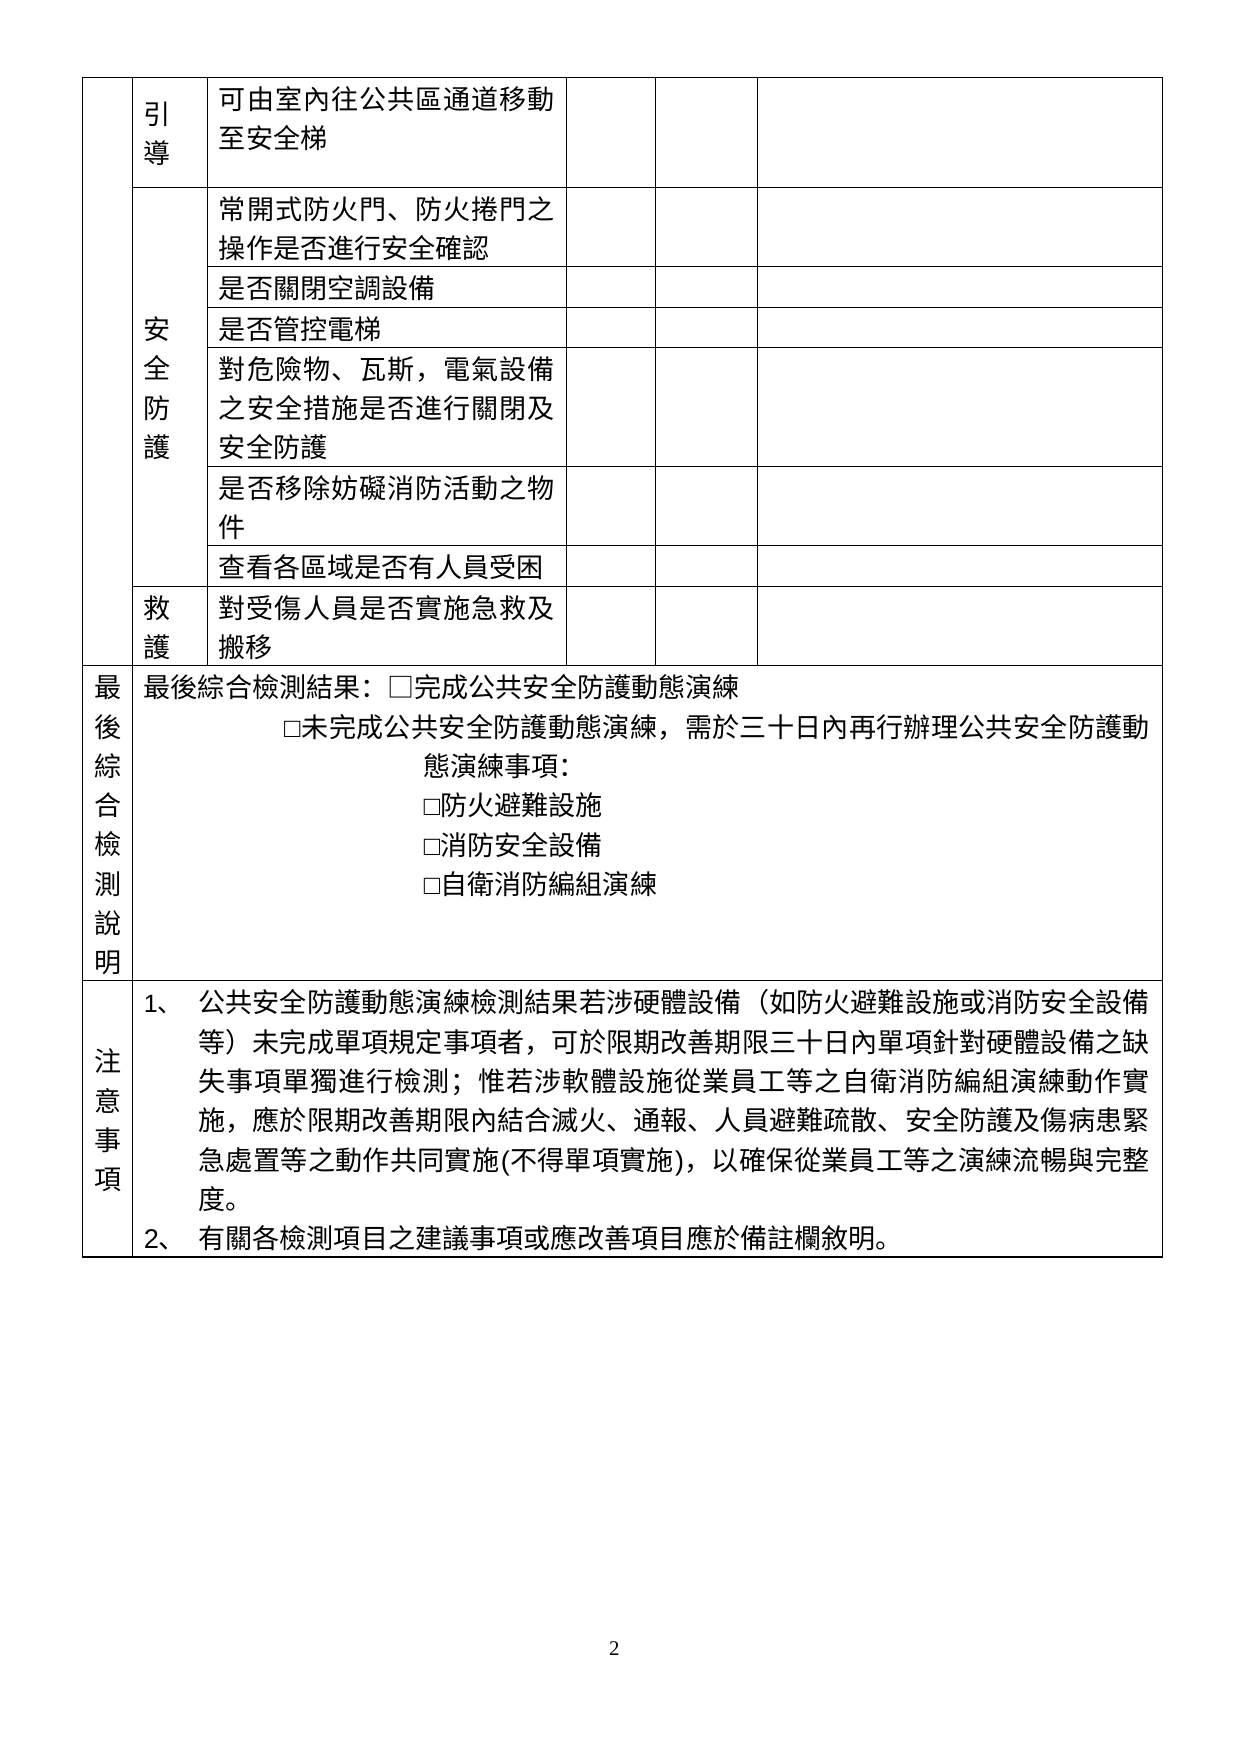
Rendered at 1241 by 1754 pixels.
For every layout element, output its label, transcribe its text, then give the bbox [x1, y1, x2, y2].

table_cell [758, 188, 1162, 266]
table_cell [758, 587, 1162, 665]
table_cell 可由室內往公共區通道移動至安全梯 [208, 78, 566, 187]
table_cell 是否移除妨礙消防活動之物件 [208, 467, 566, 545]
table_cell 安全防護 [133, 188, 207, 586]
table_cell 查看各區域是否有人員受困 [208, 546, 566, 586]
table_cell 是否管控電梯 [208, 308, 566, 347]
table_cell 救護 [133, 587, 207, 665]
table_cell [758, 546, 1162, 586]
table_cell 常開式防火門、防火捲門之操作是否進行安全確認 [208, 188, 566, 266]
table_cell [567, 348, 655, 466]
table_cell [656, 308, 757, 347]
table_cell [567, 546, 655, 586]
table_cell 公共安全防護動態演練檢測結果若涉硬體設備（如防火避難設施或消防安全設備等）未完成單項規定事項者，可於限期改善期限三十日內單項針對硬體設備之缺失事項單獨進行檢測；惟若涉軟體設施從業員工等之自衛消防編組演練動作實施，應於限期改善期限內結合滅火、通報、人員避難疏散、安全防護及傷病患緊急處置等之動作共同實施(不得單項實施)，以確保從業員工等之演練流暢與完整度。 有關各檢測項目之建議事項或應改善項目應於備註欄敘明。 [133, 981, 1162, 1256]
table_cell [567, 78, 655, 187]
table_cell [656, 267, 757, 307]
table_cell [758, 467, 1162, 545]
table_cell [656, 188, 757, 266]
table_cell [567, 267, 655, 307]
table_cell 最後綜合檢測說明 [83, 666, 132, 980]
table_cell 注意事項 [83, 981, 132, 1256]
table_cell [656, 546, 757, 586]
table_cell [656, 467, 757, 545]
table_cell 是否關閉空調設備 [208, 267, 566, 307]
table_cell [758, 308, 1162, 347]
table_cell [567, 308, 655, 347]
table_cell [758, 267, 1162, 307]
table_cell [567, 188, 655, 266]
table_cell [567, 587, 655, 665]
table_cell 引導 [133, 78, 207, 187]
table_cell 最後綜合檢測結果：□完成公共安全防護動態演練 □未完成公共安全防護動態演練，需於三十日內再行辦理公共安全防護動態演練事項： □防火避難設施 □消防安全設備 □自衛消防編組演練 [133, 666, 1162, 980]
table_cell [656, 348, 757, 466]
table_cell 對危險物、瓦斯，電氣設備之安全措施是否進行關閉及安全防護 [208, 348, 566, 466]
table_cell [758, 348, 1162, 466]
table_cell [758, 78, 1162, 187]
table_cell [656, 587, 757, 665]
table_cell [656, 78, 757, 187]
table_cell [567, 467, 655, 545]
table_cell 對受傷人員是否實施急救及搬移 [208, 587, 566, 665]
